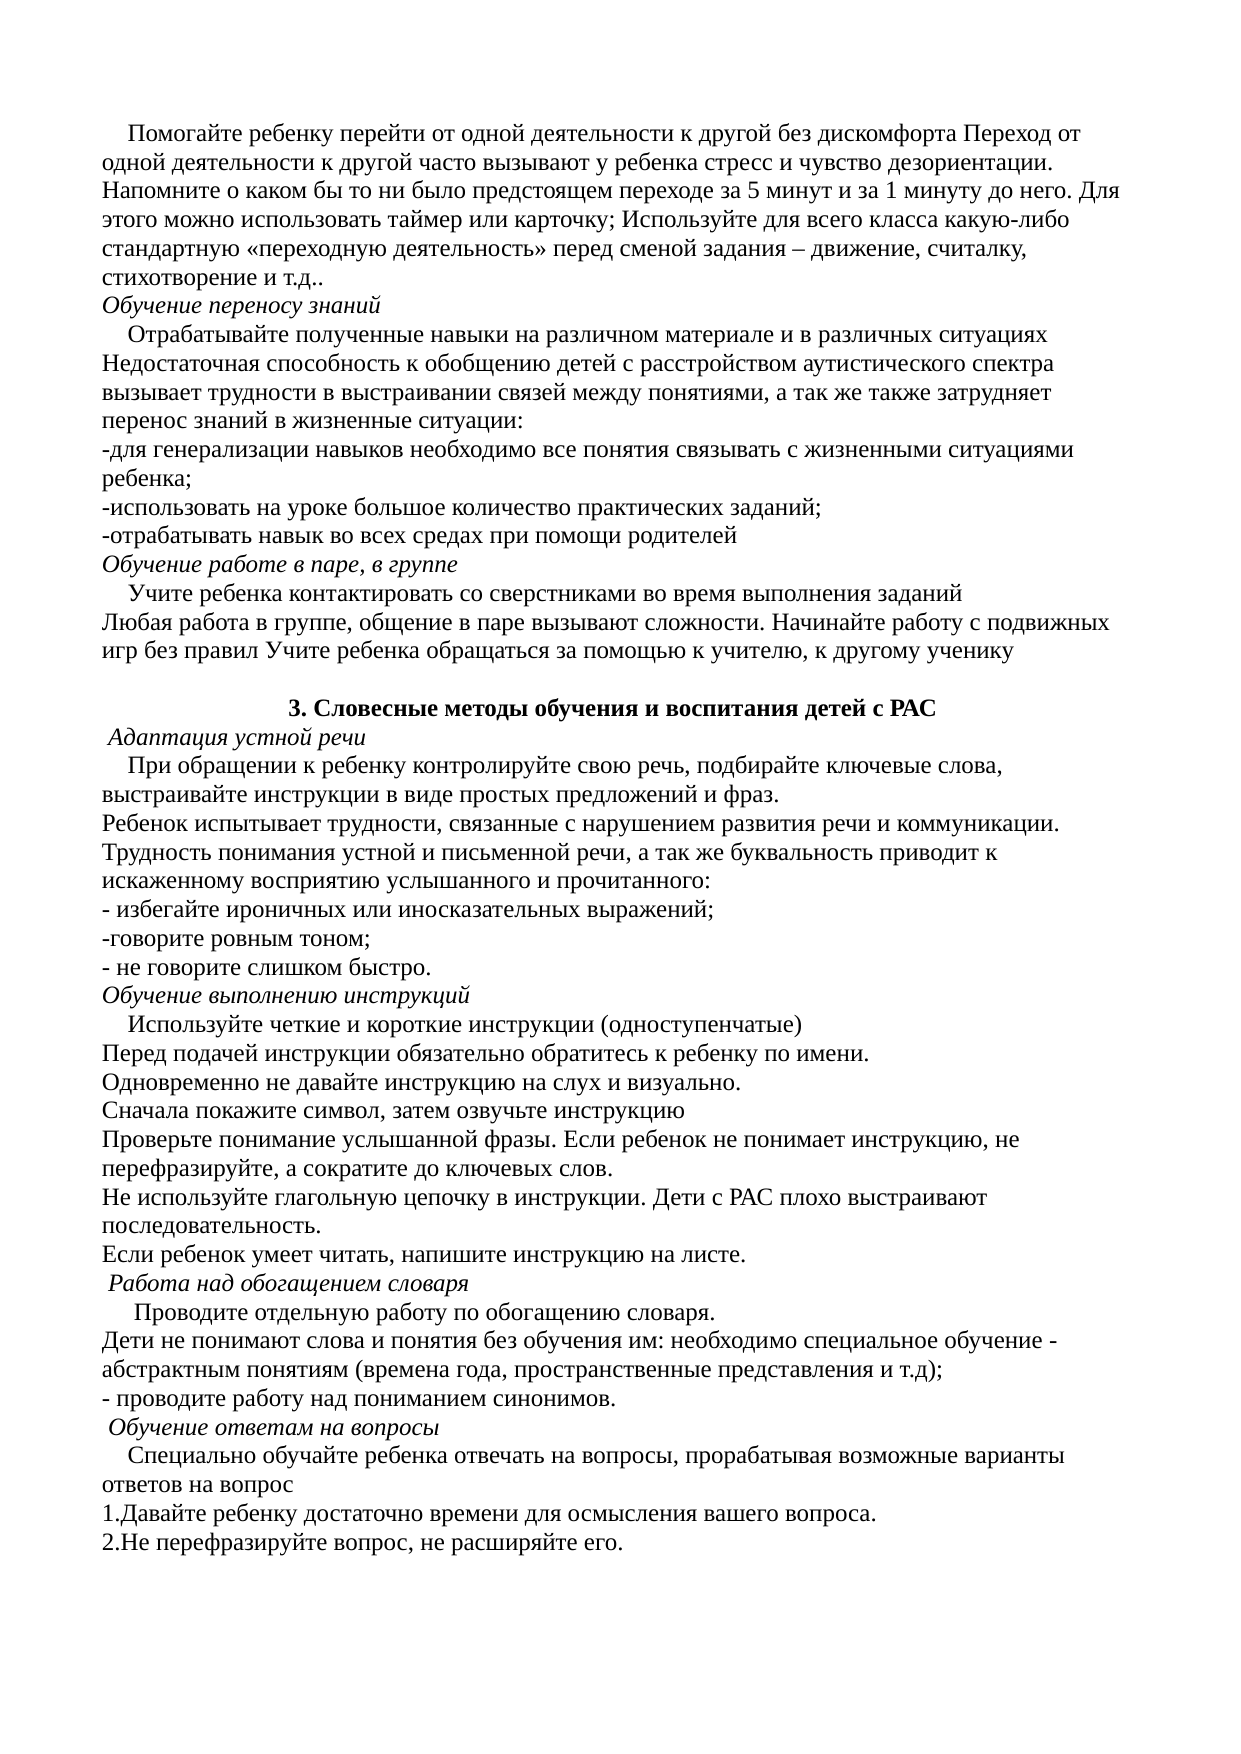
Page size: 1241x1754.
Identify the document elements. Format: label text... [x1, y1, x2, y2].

list Обучение выполнению инструкций [102, 981, 1123, 1009]
list -говорите ровным тоном; [102, 923, 1123, 952]
list  Проводите отдельную работу по обогащению словаря. [102, 1297, 1123, 1326]
list Проверьте понимание услышанной фразы. Если ребенок не понимает инструкцию, не перефразируйте, а сократите до ключевых слов. [102, 1124, 1123, 1182]
list 3. Словесные методы обучения и воспитания детей с РАС [102, 693, 1123, 722]
list Любая работа в группе, общение в паре вызывают сложности. Начинайте работу с подвижных игр без правил Учите ребенка обращаться за помощью к учителю, к другому ученику [102, 607, 1123, 664]
list Ребенок испытывает трудности, связанные с нарушением развития речи и коммуникации. Трудность понимания устной и письменной речи, а так же буквальность приводит к искаженному восприятию услышанного и прочитанного: [102, 808, 1123, 894]
text  Отрабатывайте полученные навыки на различном материале и в различных ситуациях Недостаточная способность к обобщению детей с расстройством аутистического спектра вызывает трудности в выстраивании связей между понятиями, а так же также затрудняет перенос знаний в жизненные ситуации: [102, 319, 1123, 434]
list -для генерализации навыков необходимо все понятия связывать с жизненными ситуациями ребенка; [102, 434, 1123, 492]
text Обучение переносу знаний [102, 291, 1123, 319]
text 1.Давайте ребенку достаточно времени для осмысления вашего вопроса. [102, 1498, 1123, 1527]
list Дети не понимают слова и понятия без обучения им: необходимо специальное обучение -абстрактным понятиям (времена года, пространственные представления и т.д); [102, 1326, 1123, 1383]
list Перед подачей инструкции обязательно обратитесь к ребенку по имени. [102, 1038, 1123, 1067]
list Обучение работе в паре, в группе [102, 549, 1123, 578]
list  При обращении к ребенку контролируйте свою речь, подбирайте ключевые слова, выстраивайте инструкции в виде простых предложений и фраз. [102, 751, 1123, 808]
list -использовать на уроке большое количество практических заданий; [102, 492, 1123, 521]
list - избегайте ироничных или иносказательных выражений; [102, 894, 1123, 923]
list - не говорите слишком быстро. [102, 952, 1123, 981]
list  Используйте четкие и короткие инструкции (одноступенчатые) [102, 1009, 1123, 1038]
text 2.Не перефразируйте вопрос, не расширяйте его. [102, 1527, 1123, 1556]
list - проводите работу над пониманием синонимов. [102, 1383, 1123, 1412]
list  Учите ребенка контактировать со сверстниками во время выполнения заданий [102, 578, 1123, 607]
list  Специально обучайте ребенка отвечать на вопросы, прорабатывая возможные варианты ответов на вопрос [102, 1441, 1123, 1498]
text  Помогайте ребенку перейти от одной деятельности к другой без дискомфорта Переход от одной деятельности к другой часто вызывают у ребенка стресс и чувство дезориентации. Напомните о каком бы то ни было предстоящем переходе за 5 минут и за 1 минуту до него. Для этого можно использовать таймер или карточку; Используйте для всего класса какую-либо стандартную «переходную деятельность» перед сменой задания – движение, считалку, стихотворение и т.д.. [102, 118, 1123, 291]
list Сначала покажите символ, затем озвучьте инструкцию [102, 1096, 1123, 1124]
list -отрабатывать навык во всех средах при помощи родителей [102, 521, 1123, 549]
list Адаптация устной речи [102, 722, 1123, 751]
list Если ребенок умеет читать, напишите инструкцию на листе. [102, 1239, 1123, 1268]
list Одновременно не давайте инструкцию на слух и визуально. [102, 1067, 1123, 1096]
list Работа над обогащением словаря [102, 1268, 1123, 1297]
list Не используйте глагольную цепочку в инструкции. Дети с РАС плохо выстраивают последовательность. [102, 1182, 1123, 1239]
list Обучение ответам на вопросы [102, 1412, 1123, 1441]
